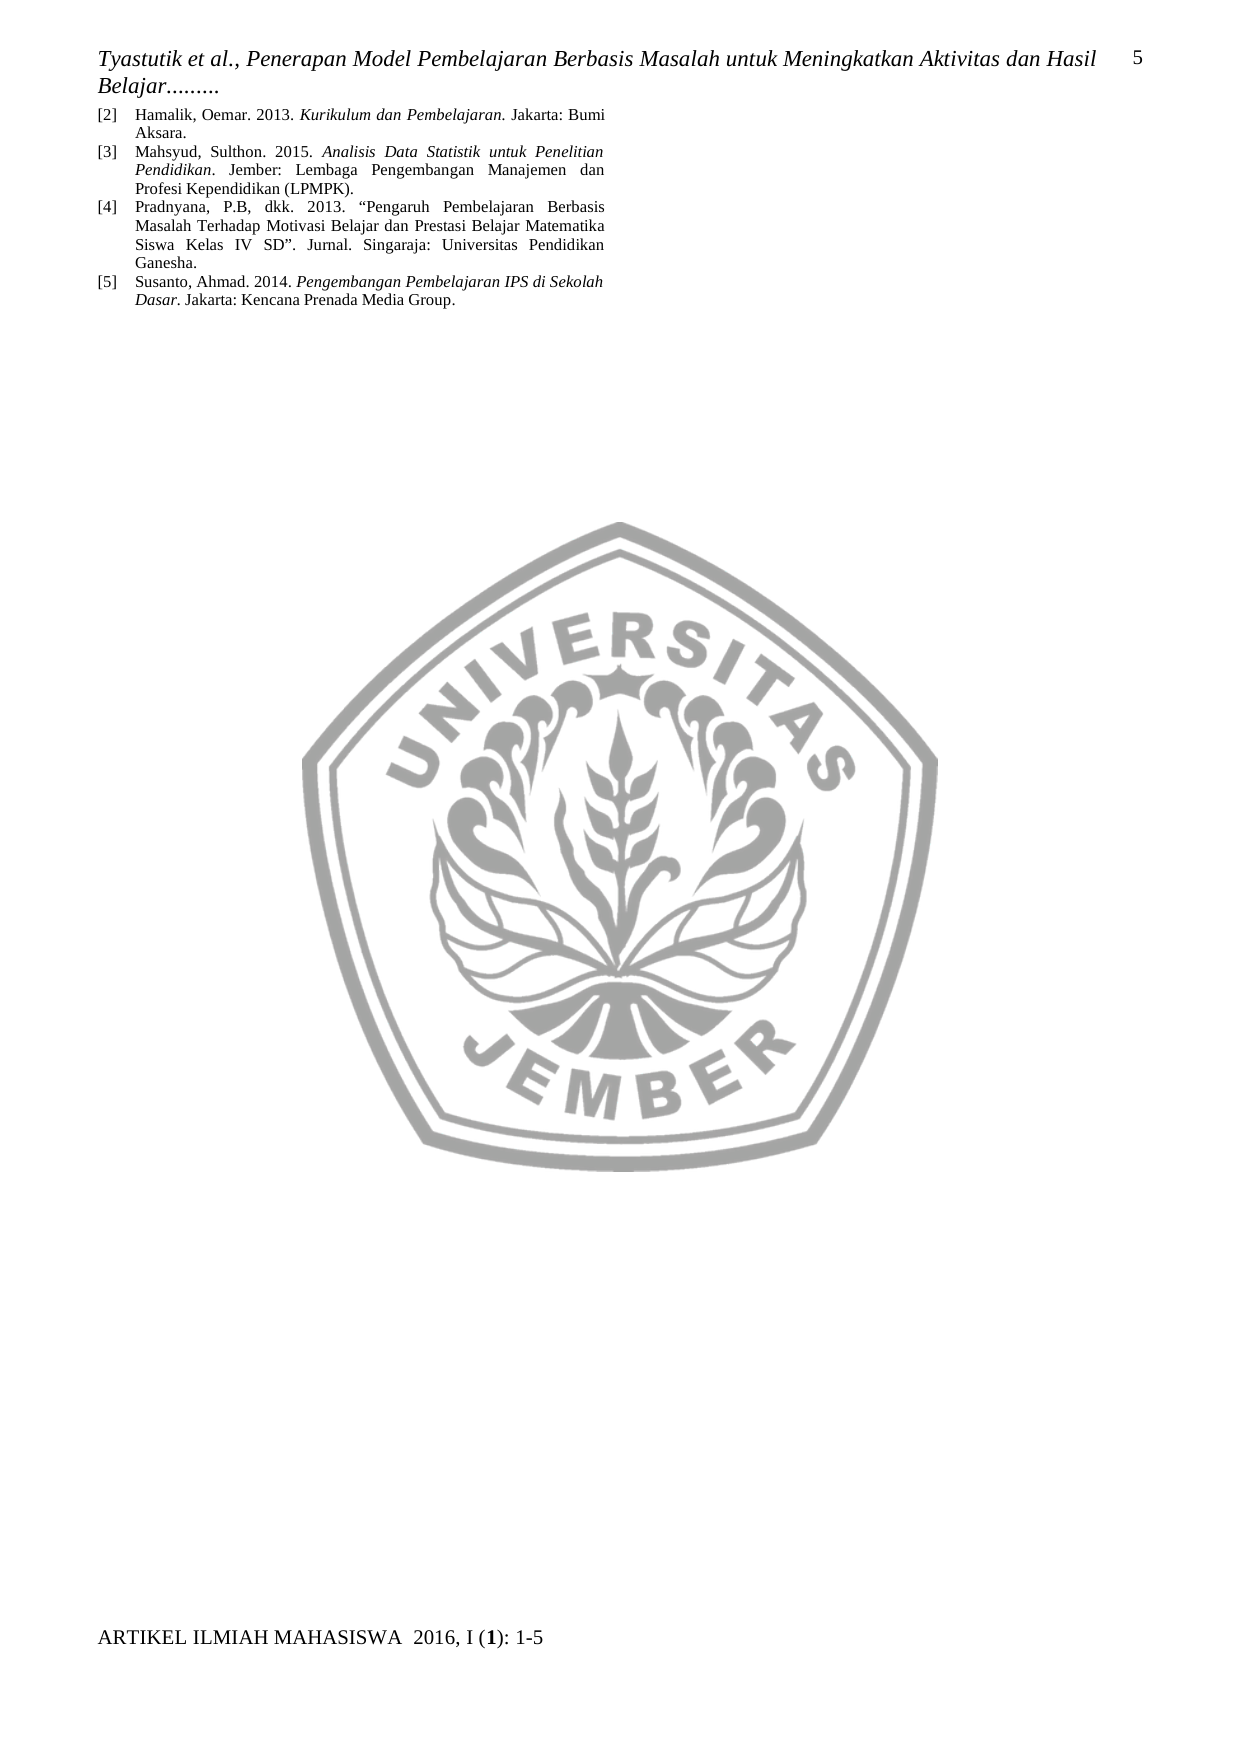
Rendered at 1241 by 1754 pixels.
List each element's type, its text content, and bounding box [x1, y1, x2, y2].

list Mahsyud, Sulthon. 2015. Analisis Data Statistik untuk Penelitian Pendidikan. Jember: Lembaga Pengembangan Manajemen dan Profesi Kependidikan (LPMPK). [97, 142, 605, 198]
picture [229, 447, 1011, 1247]
list Pradnyana, P.B, dkk. 2013. “Pengaruh Pembelajaran Berbasis Masalah Terhadap Motivasi Belajar dan Prestasi Belajar Matematika Siswa Kelas IV SD”. Jurnal. Singaraja: Universitas Pendidikan Ganesha. [97, 198, 605, 272]
list Susanto, Ahmad. 2014. Pengembangan Pembelajaran IPS di Sekolah Dasar. Jakarta: Kencana Prenada Media Group. [97, 272, 605, 309]
list Hamalik, Oemar. 2013. Kurikulum dan Pembelajaran. Jakarta: Bumi Aksara. [97, 105, 605, 142]
